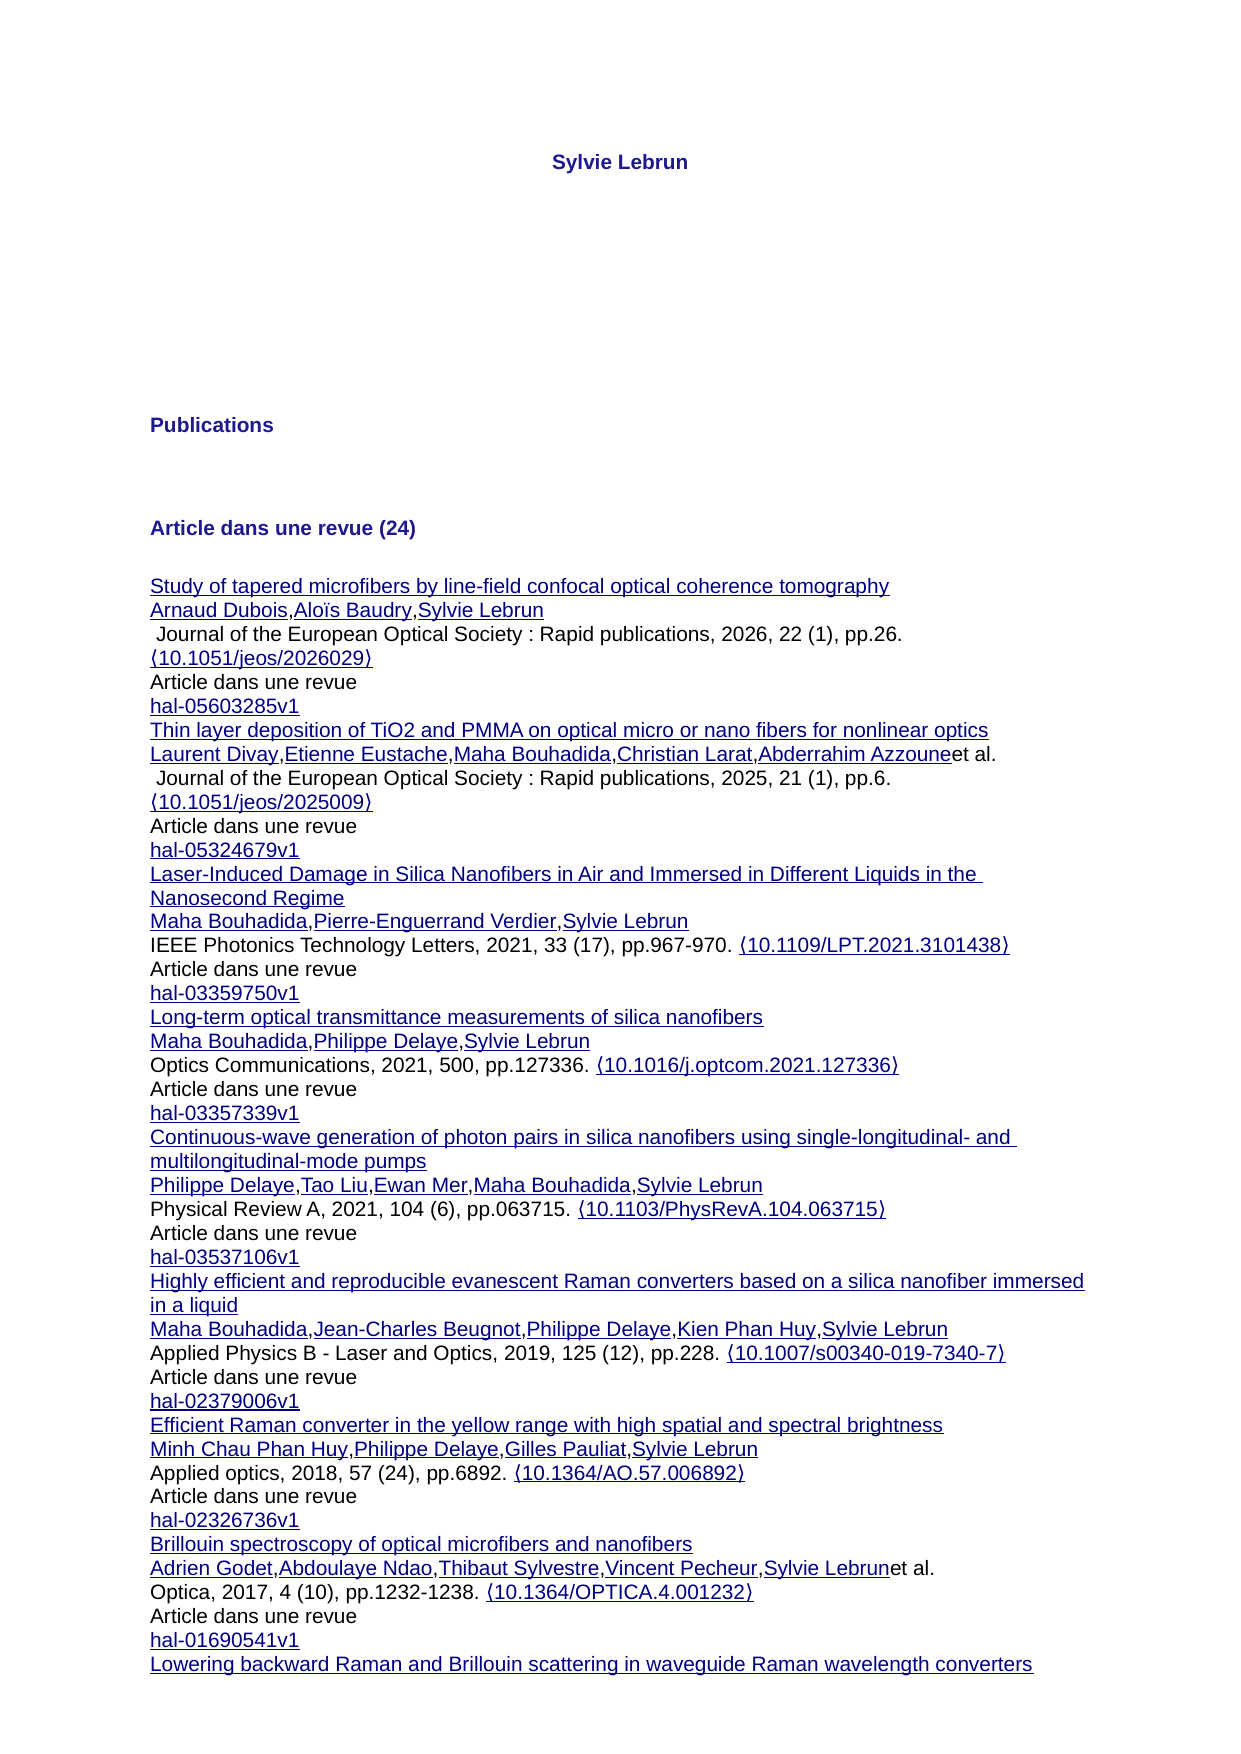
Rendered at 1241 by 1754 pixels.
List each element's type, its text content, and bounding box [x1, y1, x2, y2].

table_cell Long-term optical transmittance measurements of silica nanofibers Maha Bouhadida,Philippe Delaye,Sylvie Lebrun Optics Communications, 2021, 500, pp.127336. ⟨10.1016/j.optcom.2021.127336⟩ Article dans une revue hal-03357339v1 [150, 1005, 1090, 1125]
subtitle Sylvie Lebrun [150, 150, 1090, 174]
table_header Study of tapered microfibers by line-field confocal optical coherence tomography Arnaud Dubois,Aloïs Baudry,Sylvie Lebrun Journal of the European Optical Society : Rapid publications, 2026, 22 (1), pp.26. ⟨10.1051/jeos/2026029⟩ Article dans une revue hal-05603285v1 [150, 574, 1090, 718]
table_cell Efficient Raman converter in the yellow range with high spatial and spectral brightness Minh Chau Phan Huy,Philippe Delaye,Gilles Pauliat,Sylvie Lebrun Applied optics, 2018, 57 (24), pp.6892. ⟨10.1364/AO.57.006892⟩ Article dans une revue hal-02326736v1 [150, 1413, 1090, 1532]
table_cell Continuous-wave generation of photon pairs in silica nanofibers using single-longitudinal- and multilongitudinal-mode pumps Philippe Delaye,Tao Liu,Ewan Mer,Maha Bouhadida,Sylvie Lebrun Physical Review A, 2021, 104 (6), pp.063715. ⟨10.1103/PhysRevA.104.063715⟩ Article dans une revue hal-03537106v1 [150, 1125, 1090, 1269]
table_cell Thin layer deposition of TiO2 and PMMA on optical micro or nano fibers for nonlinear optics Laurent Divay,Etienne Eustache,Maha Bouhadida,Christian Larat,Abderrahim Azzouneet al. Journal of the European Optical Society : Rapid publications, 2025, 21 (1), pp.6. ⟨10.1051/jeos/2025009⟩ Article dans une revue hal-05324679v1 [150, 718, 1090, 861]
table_cell Lowering backward Raman and Brillouin scattering in waveguide Raman wavelength converters [150, 1652, 1090, 1676]
subtitle Article dans une revue (24) [150, 516, 1090, 539]
table_cell Brillouin spectroscopy of optical microfibers and nanofibers Adrien Godet,Abdoulaye Ndao,Thibaut Sylvestre,Vincent Pecheur,Sylvie Lebrunet al. Optica, 2017, 4 (10), pp.1232-1238. ⟨10.1364/OPTICA.4.001232⟩ Article dans une revue hal-01690541v1 [150, 1532, 1090, 1652]
subtitle Publications [150, 412, 1090, 436]
table_cell Highly efficient and reproducible evanescent Raman converters based on a silica nanofiber immersed in a liquid Maha Bouhadida,Jean-Charles Beugnot,Philippe Delaye,Kien Phan Huy,Sylvie Lebrun Applied Physics B - Laser and Optics, 2019, 125 (12), pp.228. ⟨10.1007/s00340-019-7340-7⟩ Article dans une revue hal-02379006v1 [150, 1269, 1090, 1412]
table_cell Laser-Induced Damage in Silica Nanofibers in Air and Immersed in Different Liquids in the Nanosecond Regime Maha Bouhadida,Pierre-Enguerrand Verdier,Sylvie Lebrun IEEE Photonics Technology Letters, 2021, 33 (17), pp.967-970. ⟨10.1109/LPT.2021.3101438⟩ Article dans une revue hal-03359750v1 [150, 861, 1090, 1005]
